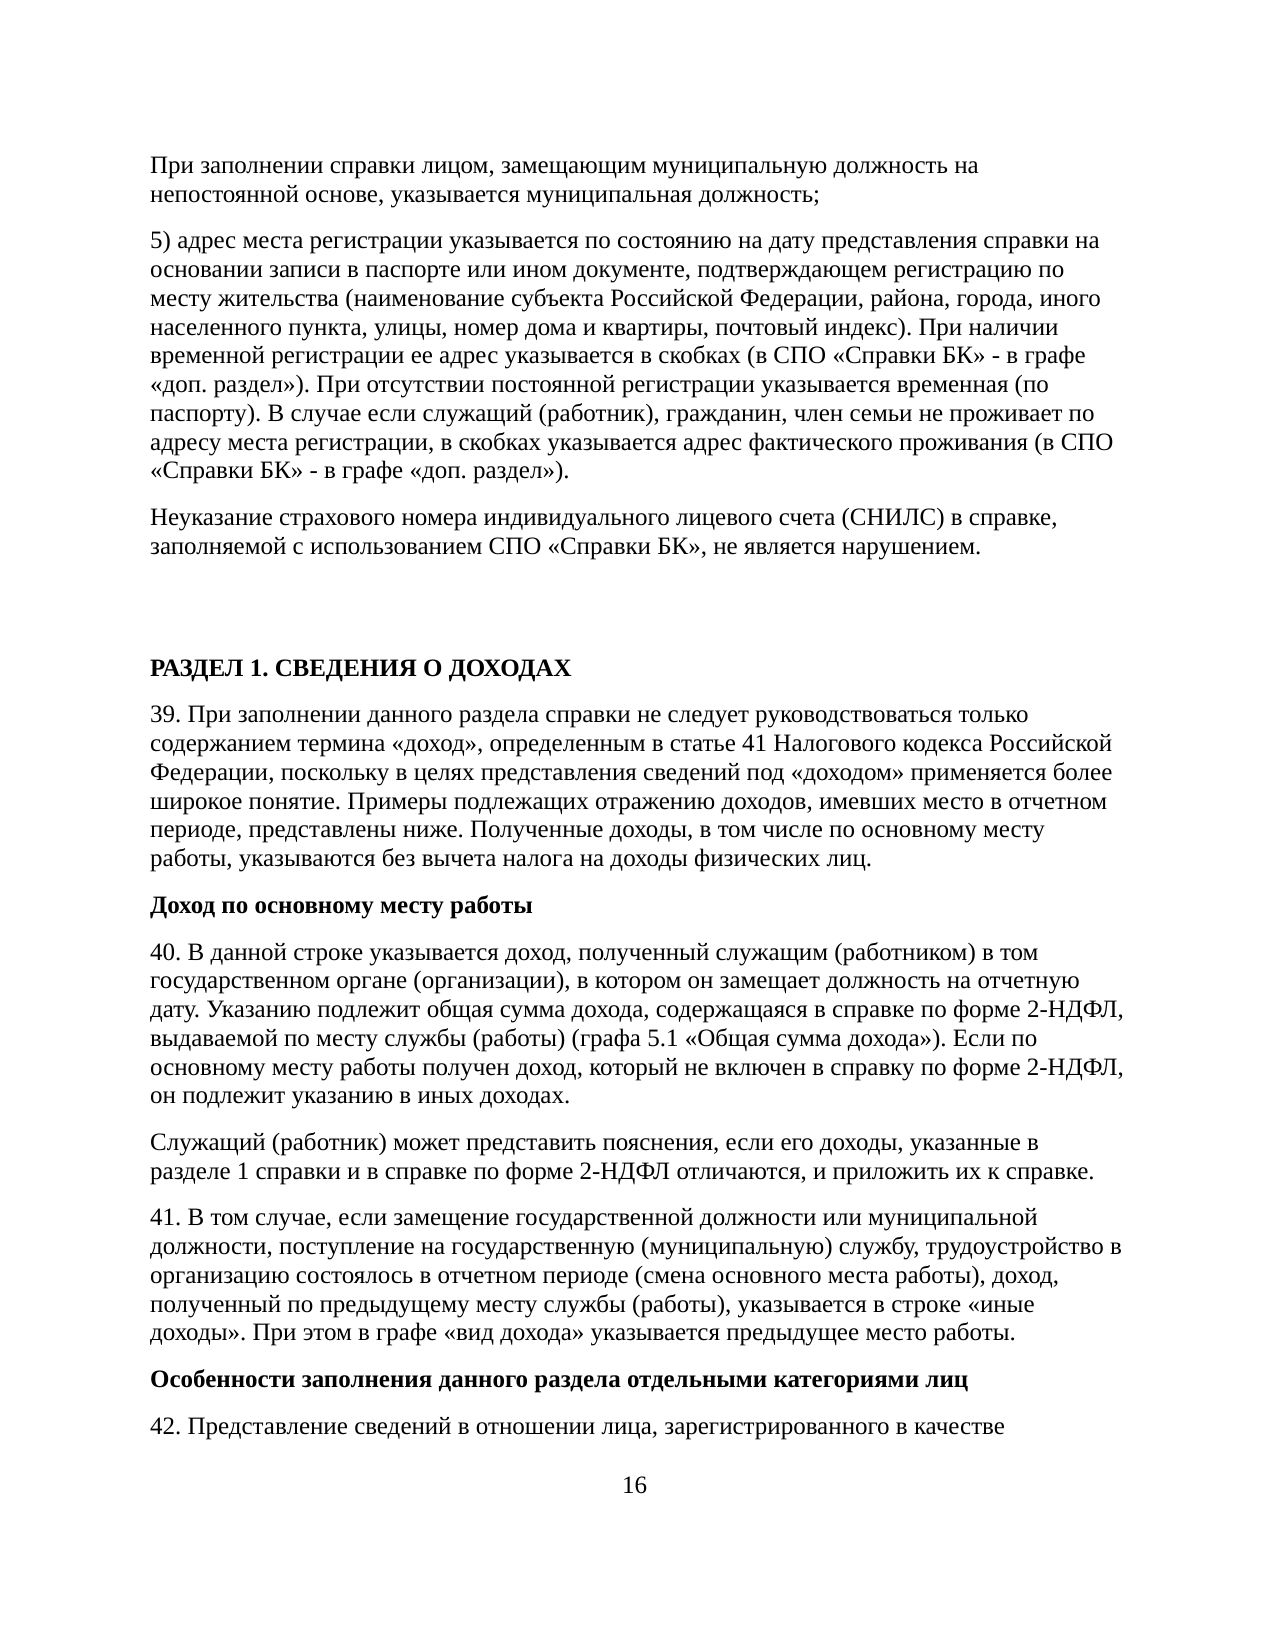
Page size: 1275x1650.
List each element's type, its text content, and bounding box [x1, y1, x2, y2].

text 42. Представление сведений в отношении лица, зарегистрированного в качестве [150, 1411, 1125, 1439]
text При заполнении справки лицом, замещающим муниципальную должность на непостоянной основе, указывается муниципальная должность; [150, 150, 1125, 207]
text Доход по основному месту работы [150, 890, 1125, 919]
text 5) адрес места регистрации указывается по состоянию на дату представления справки на основании записи в паспорте или ином документе, подтверждающем регистрацию по месту жительства (наименование субъекта Российской Федерации, района, города, иного населенного пункта, улицы, номер дома и квартиры, почтовый индекс). При наличии временной регистрации ее адрес указывается в скобках (в СПО «Справки БК» - в графе «доп. раздел»). При отсутствии постоянной регистрации указывается временная (по паспорту). В случае если служащий (работник), гражданин, член семьи не проживает по адресу места регистрации, в скобках указывается адрес фактического проживания (в СПО «Справки БК» - в графе «доп. раздел»). [150, 225, 1125, 484]
text 40. В данной строке указывается доход, полученный служащим (работником) в том государственном органе (организации), в котором он замещает должность на отчетную дату. Указанию подлежит общая сумма дохода, содержащаяся в справке по форме 2-НДФЛ, выдаваемой по месту службы (работы) (графа 5.1 «Общая сумма дохода»). Если по основному месту работы получен доход, который не включен в справку по форме 2-НДФЛ, он подлежит указанию в иных доходах. [150, 937, 1125, 1109]
text Служащий (работник) может представить пояснения, если его доходы, указанные в разделе 1 справки и в справке по форме 2-НДФЛ отличаются, и приложить их к справке. [150, 1127, 1125, 1184]
text Особенности заполнения данного раздела отдельными категориями лиц [150, 1364, 1125, 1393]
text Неуказание страхового номера индивидуального лицевого счета (СНИЛС) в справке, заполняемой с использованием СПО «Справки БК», не является нарушением. [150, 502, 1125, 559]
text 39. При заполнении данного раздела справки не следует руководствоваться только содержанием термина «доход», определенным в статье 41 Налогового кодекса Российской Федерации, поскольку в целях представления сведений под «доходом» применяется более широкое понятие. Примеры подлежащих отражению доходов, имевших место в отчетном периоде, представлены ниже. Полученные доходы, в том числе по основному месту работы, указываются без вычета налога на доходы физических лиц. [150, 699, 1125, 872]
text 41. В том случае, если замещение государственной должности или муниципальной должности, поступление на государственную (муниципальную) службу, трудоустройство в организацию состоялось в отчетном периоде (смена основного места работы), доход, полученный по предыдущему месту службы (работы), указывается в строке «иные доходы». При этом в графе «вид дохода» указывается предыдущее место работы. [150, 1202, 1125, 1346]
text РАЗДЕЛ 1. СВЕДЕНИЯ О ДОХОДАХ [150, 653, 1125, 682]
